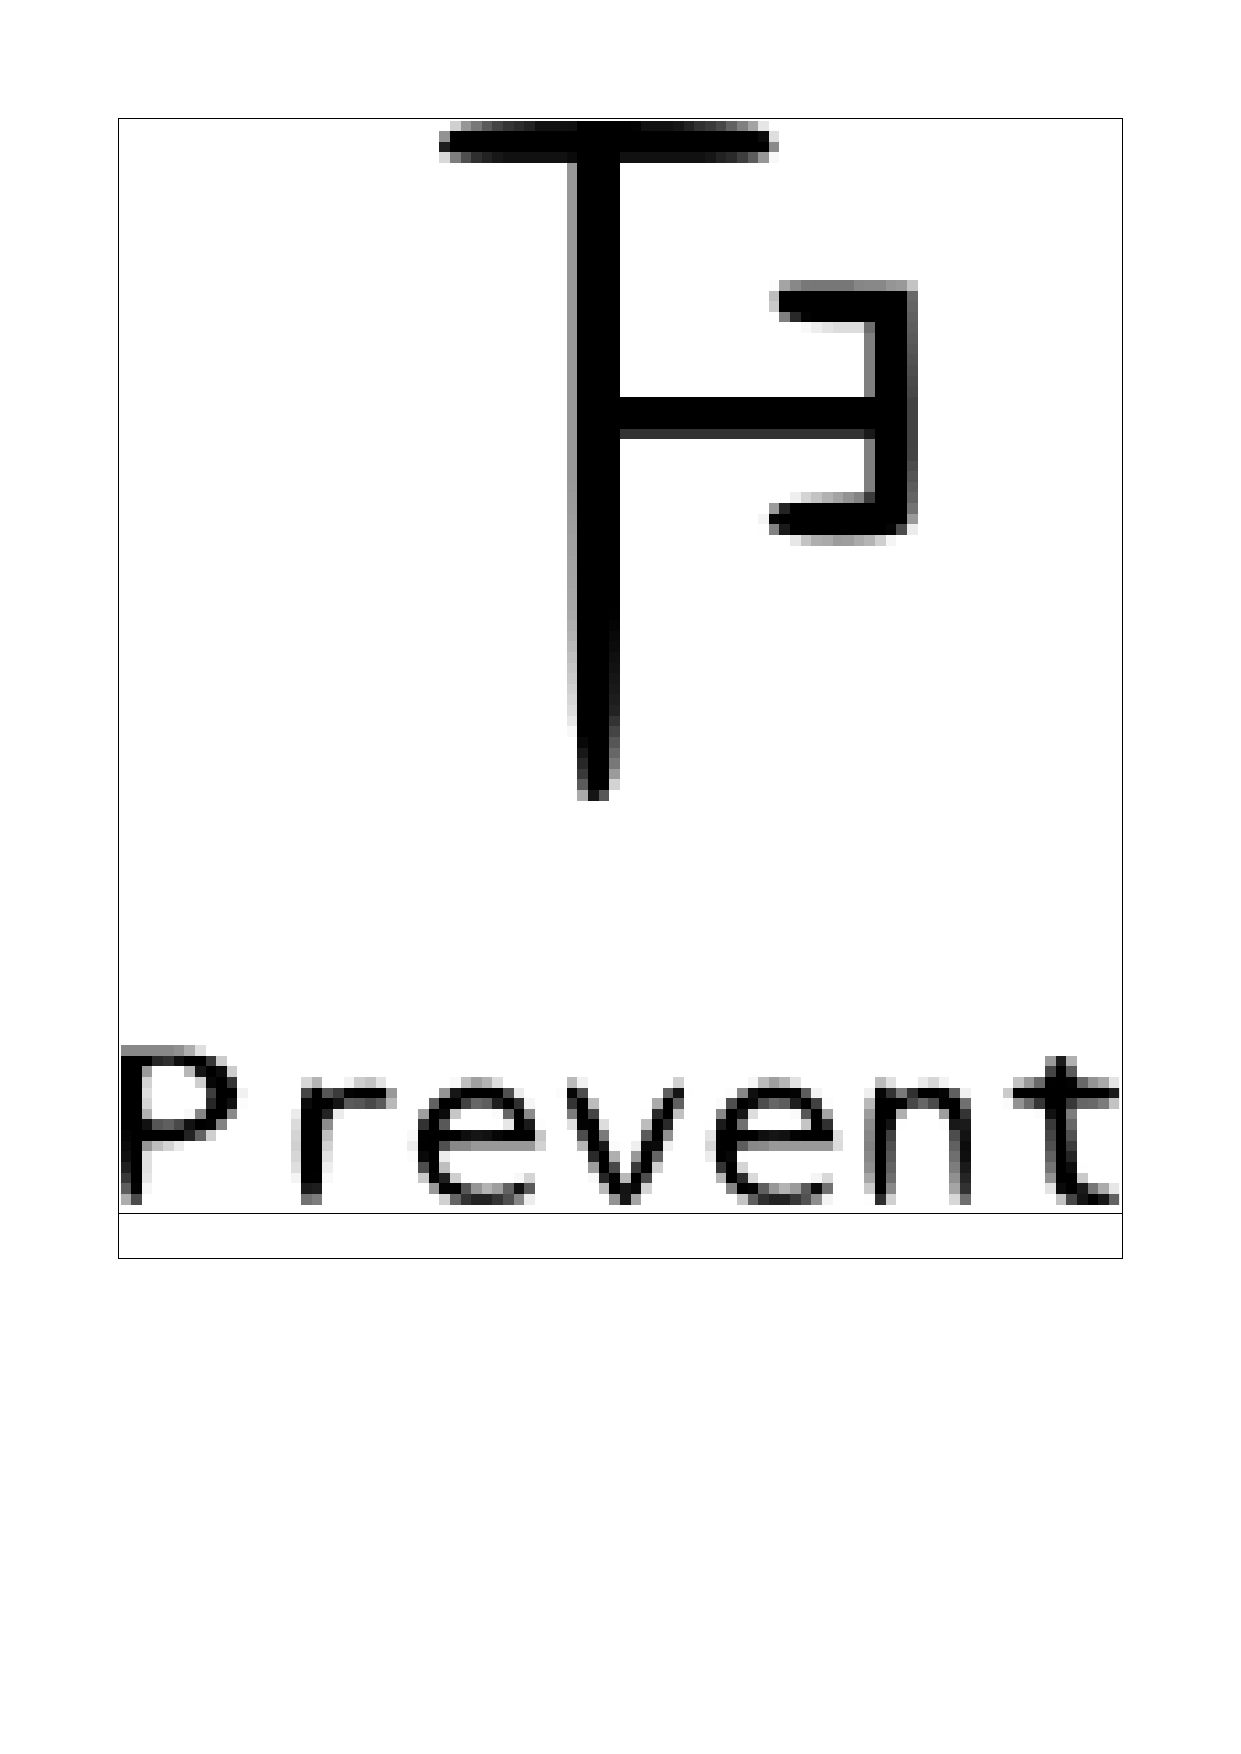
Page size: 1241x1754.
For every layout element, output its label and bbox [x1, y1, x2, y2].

table_cell [119, 1214, 1122, 1258]
table_cell [119, 119, 1122, 1213]
picture [121, 121, 1120, 1205]
